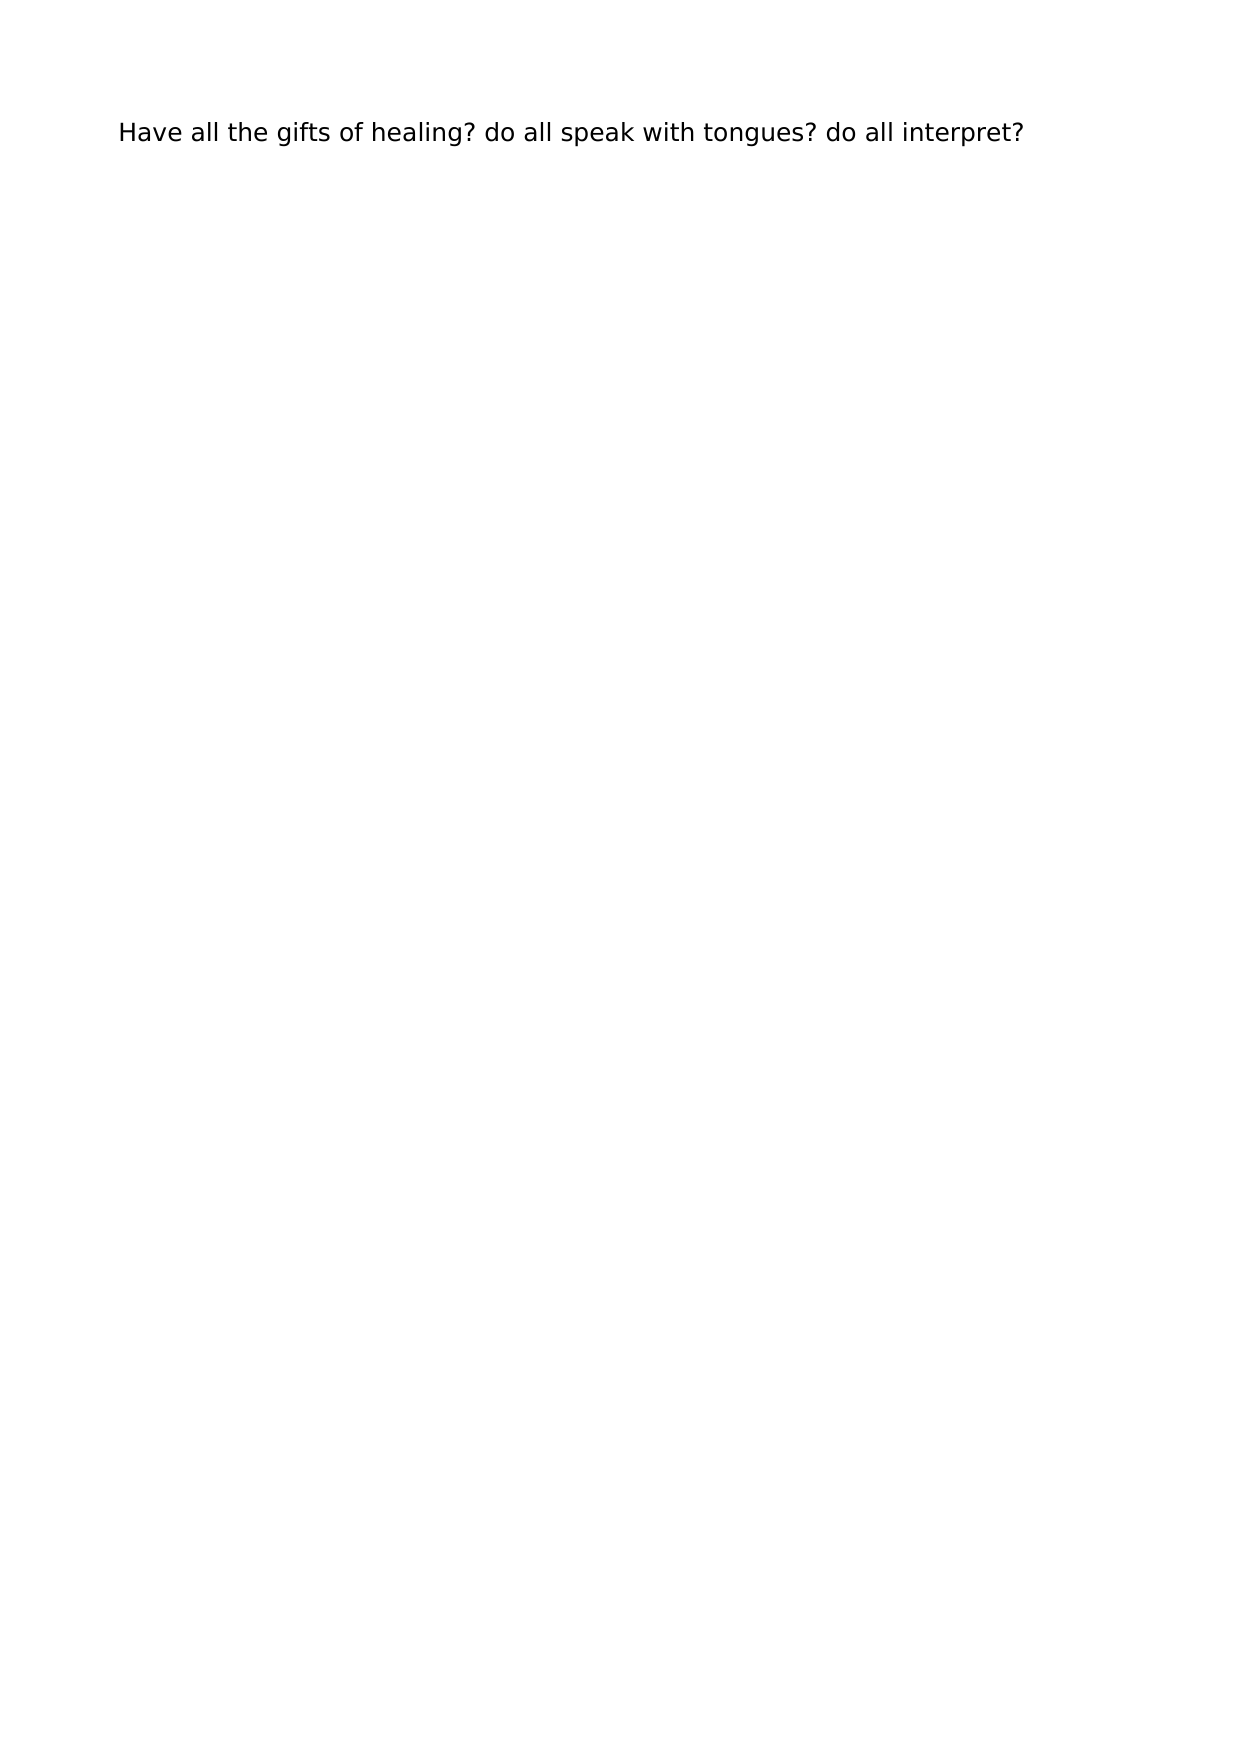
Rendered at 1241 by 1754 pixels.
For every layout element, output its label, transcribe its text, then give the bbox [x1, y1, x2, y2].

text Have all the gifts of healing? do all speak with tongues? do all interpret? [118, 118, 1122, 147]
